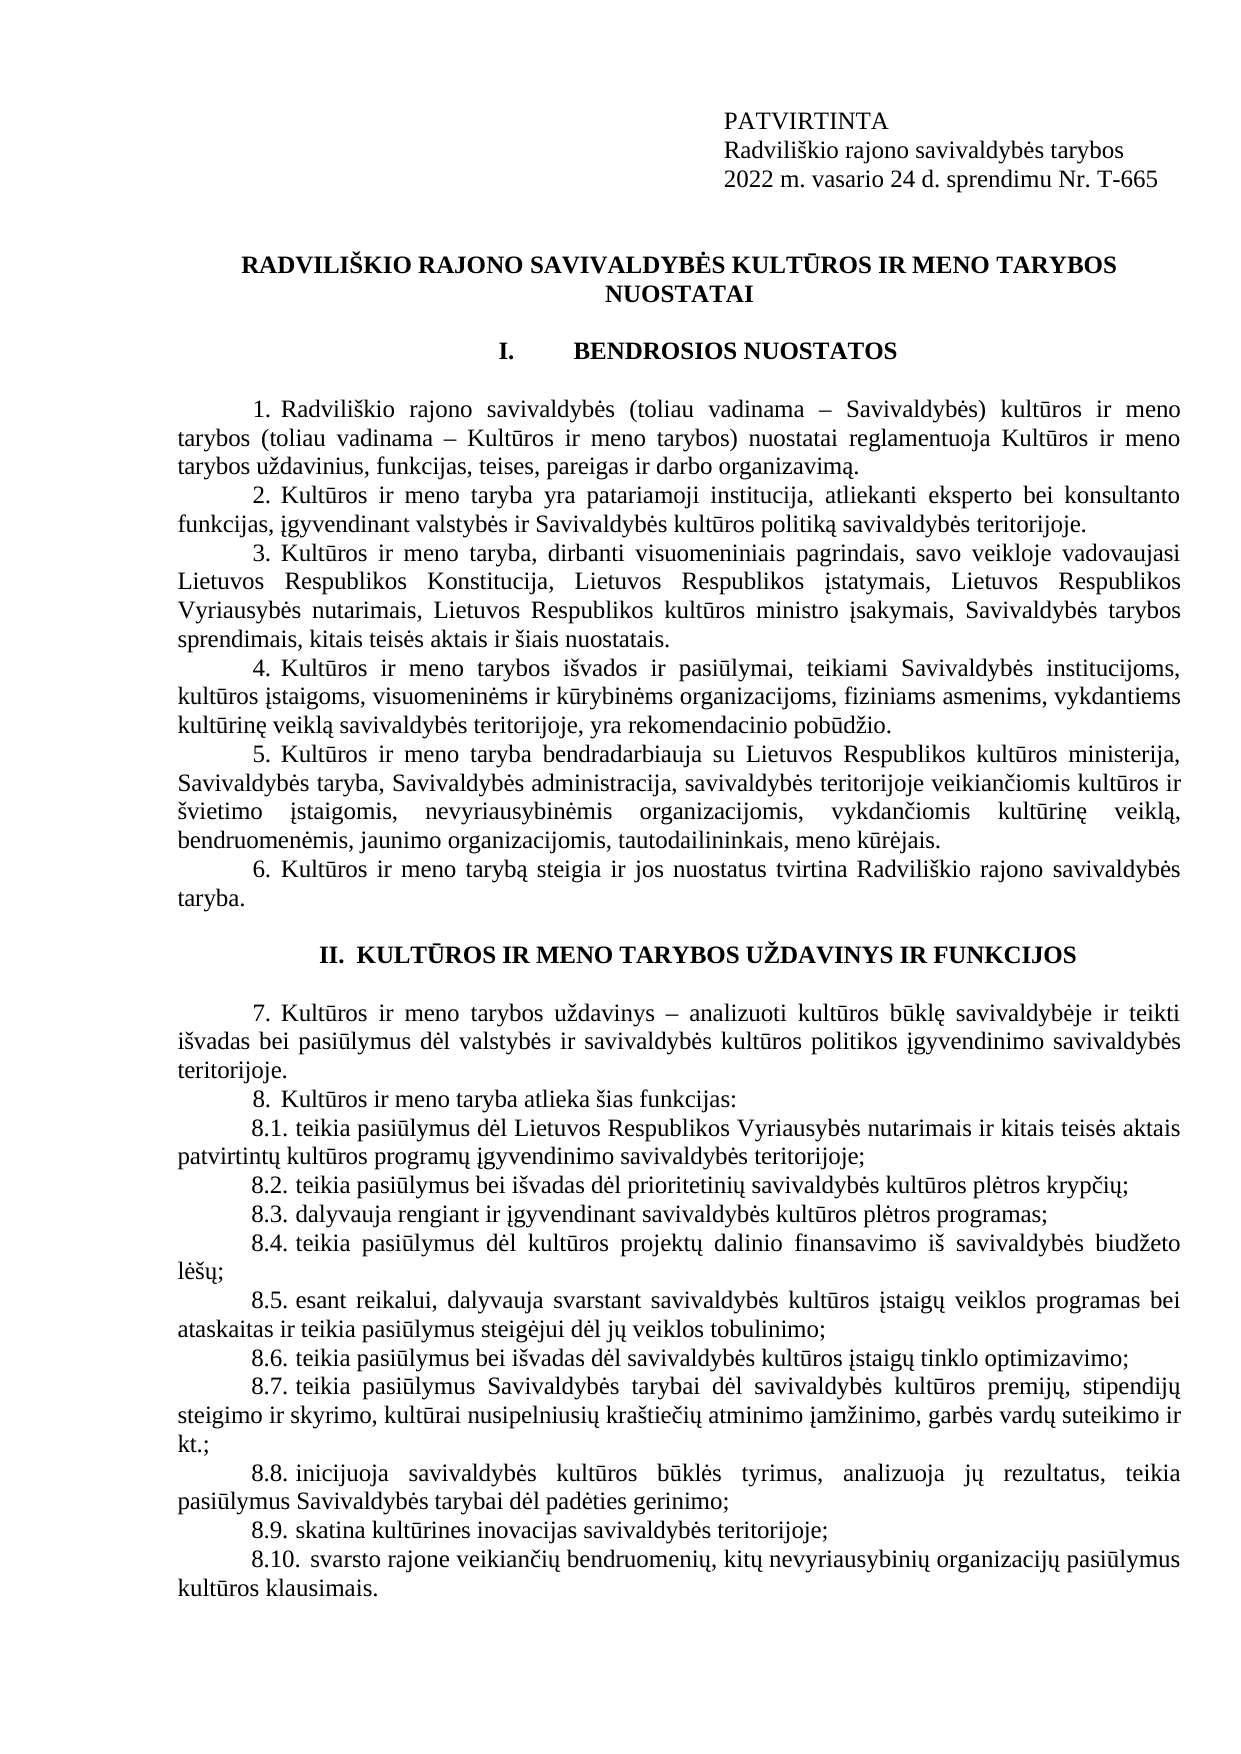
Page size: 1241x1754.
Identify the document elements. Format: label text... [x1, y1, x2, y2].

text 1. Radviliškio rajono savivaldybės (toliau vadinama – Savivaldybės) kultūros ir meno tarybos (toliau vadinama – Kultūros ir meno tarybos) nuostatai reglamentuoja Kultūros ir meno tarybos uždavinius, funkcijas, teises, pareigas ir darbo organizavimą. [177, 394, 1181, 480]
text 2022 m. vasario 24 d. sprendimu Nr. T-665 [723, 164, 1181, 193]
text 8.8. inicijuoja savivaldybės kultūros būklės tyrimus, analizuoja jų rezultatus, teikia pasiūlymus Savivaldybės tarybai dėl padėties gerinimo; [177, 1458, 1181, 1515]
text 5. Kultūros ir meno taryba bendradarbiauja su Lietuvos Respublikos kultūros ministerija, Savivaldybės taryba, Savivaldybės administracija, savivaldybės teritorijoje veikiančiomis kultūros ir švietimo įstaigomis, nevyriausybinėmis organizacijomis, vykdančiomis kultūrinę veiklą, bendruomenėmis, jaunimo organizacijomis, tautodailininkais, meno kūrėjais. [177, 739, 1181, 854]
text 8.10. svarsto rajone veikiančių bendruomenių, kitų nevyriausybinių organizacijų pasiūlymus kultūros klausimais. [177, 1544, 1181, 1601]
text 8.9. skatina kultūrines inovacijas savivaldybės teritorijoje; [177, 1515, 1181, 1544]
text 8.1. teikia pasiūlymus dėl Lietuvos Respublikos Vyriausybės nutarimais ir kitais teisės aktais patvirtintų kultūros programų įgyvendinimo savivaldybės teritorijoje; [177, 1113, 1181, 1170]
text 8.5. esant reikalui, dalyvauja svarstant savivaldybės kultūros įstaigų veiklos programas bei ataskaitas ir teikia pasiūlymus steigėjui dėl jų veiklos tobulinimo; [177, 1285, 1181, 1343]
text II. KULTŪROS IR MENO TARYBOS UŽDAVINYS IR FUNKCIJOS [215, 940, 1181, 969]
text 8.2. teikia pasiūlymus bei išvadas dėl prioritetinių savivaldybės kultūros plėtros krypčių; [177, 1170, 1181, 1199]
text 2. Kultūros ir meno taryba yra patariamoji institucija, atliekanti eksperto bei konsultanto funkcijas, įgyvendinant valstybės ir Savivaldybės kultūros politiką savivaldybės teritorijoje. [177, 480, 1181, 538]
text 6. Kultūros ir meno tarybą steigia ir jos nuostatus tvirtina Radviliškio rajono savivaldybės taryba. [177, 854, 1181, 911]
text 8.4. teikia pasiūlymus dėl kultūros projektų dalinio finansavimo iš savivaldybės biudžeto lėšų; [177, 1228, 1181, 1285]
text 8.3. dalyvauja rengiant ir įgyvendinant savivaldybės kultūros plėtros programas; [177, 1199, 1181, 1228]
text PATVIRTINTA [723, 106, 1181, 135]
text 8.7. teikia pasiūlymus Savivaldybės tarybai dėl savivaldybės kultūros premijų, stipendijų steigimo ir skyrimo, kultūrai nusipelniusių kraštiečių atminimo įamžinimo, garbės vardų suteikimo ir kt.; [177, 1371, 1181, 1458]
text I. BENDROSIOS NUOSTATOS [215, 336, 1181, 365]
text 3. Kultūros ir meno taryba, dirbanti visuomeniniais pagrindais, savo veikloje vadovaujasi Lietuvos Respublikos Konstitucija, Lietuvos Respublikos įstatymais, Lietuvos Respublikos Vyriausybės nutarimais, Lietuvos Respublikos kultūros ministro įsakymais, Savivaldybės tarybos sprendimais, kitais teisės aktais ir šiais nuostatais. [177, 538, 1181, 653]
text 8.6. teikia pasiūlymus bei išvadas dėl savivaldybės kultūros įstaigų tinklo optimizavimo; [177, 1343, 1181, 1371]
text 7. Kultūros ir meno tarybos uždavinys – analizuoti kultūros būklę savivaldybėje ir teikti išvadas bei pasiūlymus dėl valstybės ir savivaldybės kultūros politikos įgyvendinimo savivaldybės teritorijoje. [177, 998, 1181, 1084]
text 4. Kultūros ir meno tarybos išvados ir pasiūlymai, teikiami Savivaldybės institucijoms, kultūros įstaigoms, visuomeninėms ir kūrybinėms organizacijoms, fiziniams asmenims, vykdantiems kultūrinę veiklą savivaldybės teritorijoje, yra rekomendacinio pobūdžio. [177, 653, 1181, 739]
text RADVILIŠKIO RAJONO SAVIVALDYBĖS KULTŪROS IR MENO TARYBOS NUOSTATAI [177, 250, 1181, 308]
text Radviliškio rajono savivaldybės tarybos [723, 135, 1181, 164]
text 8. Kultūros ir meno taryba atlieka šias funkcijas: [177, 1084, 1181, 1113]
